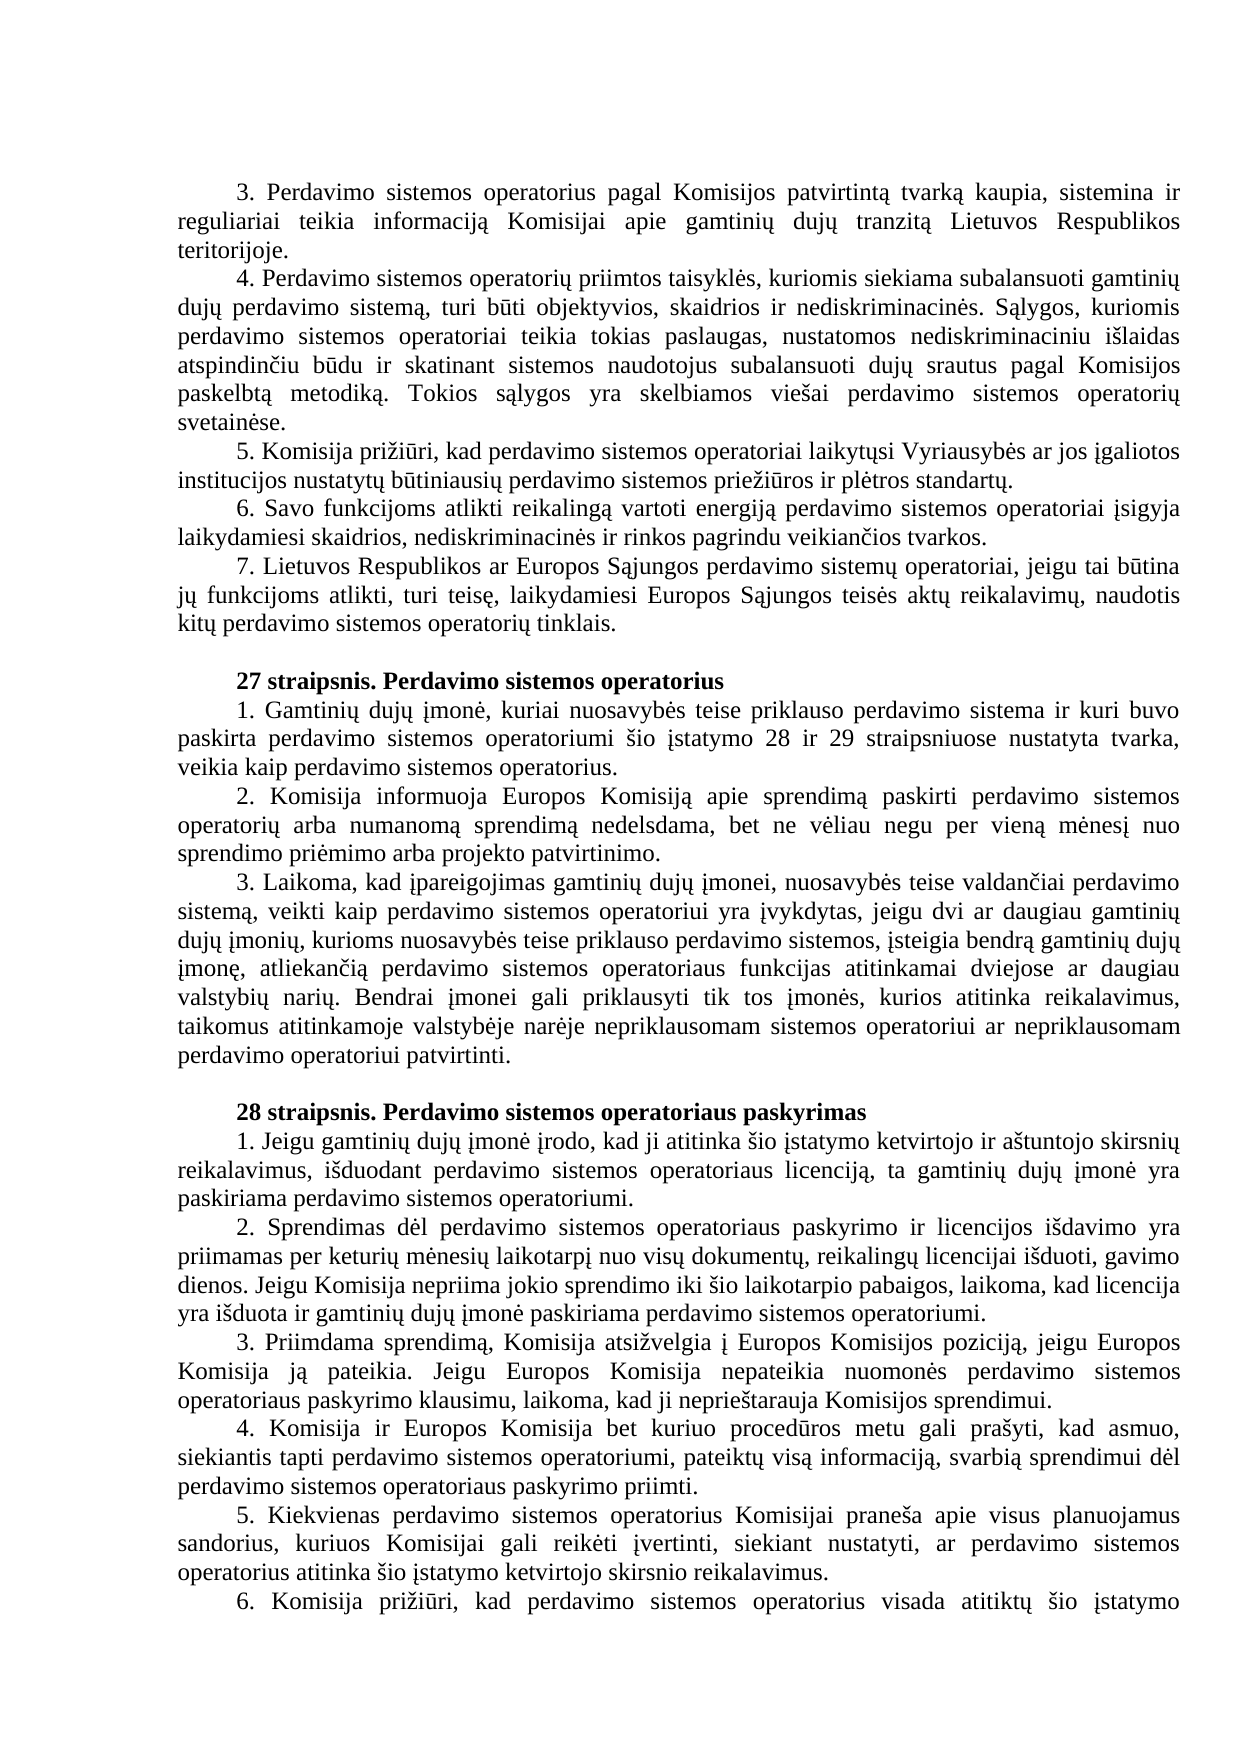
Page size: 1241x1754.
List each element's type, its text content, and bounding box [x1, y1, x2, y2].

text 27 straipsnis. Perdavimo sistemos operatorius [177, 666, 1181, 695]
text 3. Priimdama sprendimą, Komisija atsižvelgia į Europos Komisijos poziciją, jeigu Europos Komisija ją pateikia. Jeigu Europos Komisija nepateikia nuomonės perdavimo sistemos operatoriaus paskyrimo klausimu, laikoma, kad ji neprieštarauja Komisijos sprendimui. [177, 1327, 1181, 1413]
text 1. Jeigu gamtinių dujų įmonė įrodo, kad ji atitinka šio įstatymo ketvirtojo ir aštuntojo skirsnių reikalavimus, išduodant perdavimo sistemos operatoriaus licenciją, ta gamtinių dujų įmonė yra paskiriama perdavimo sistemos operatoriumi. [177, 1126, 1181, 1212]
text 7. Lietuvos Respublikos ar Europos Sąjungos perdavimo sistemų operatoriai, jeigu tai būtina jų funkcijoms atlikti, turi teisę, laikydamiesi Europos Sąjungos teisės aktų reikalavimų, naudotis kitų perdavimo sistemos operatorių tinklais. [177, 551, 1181, 637]
text 5. Kiekvienas perdavimo sistemos operatorius Komisijai praneša apie visus planuojamus sandorius, kuriuos Komisijai gali reikėti įvertinti, siekiant nustatyti, ar perdavimo sistemos operatorius atitinka šio įstatymo ketvirtojo skirsnio reikalavimus. [177, 1500, 1181, 1586]
text 6. Komisija prižiūri, kad perdavimo sistemos operatorius visada atitiktų šio įstatymo [177, 1586, 1181, 1615]
text 3. Perdavimo sistemos operatorius pagal Komisijos patvirtintą tvarką kaupia, sistemina ir reguliariai teikia informaciją Komisijai apie gamtinių dujų tranzitą Lietuvos Respublikos teritorijoje. [177, 177, 1181, 263]
text 1. Gamtinių dujų įmonė, kuriai nuosavybės teise priklauso perdavimo sistema ir kuri buvo paskirta perdavimo sistemos operatoriumi šio įstatymo 28 ir 29 straipsniuose nustatyta tvarka, veikia kaip perdavimo sistemos operatorius. [177, 695, 1181, 781]
text 28 straipsnis. Perdavimo sistemos operatoriaus paskyrimas [177, 1097, 1181, 1126]
text 5. Komisija prižiūri, kad perdavimo sistemos operatoriai laikytųsi Vyriausybės ar jos įgaliotos institucijos nustatytų būtiniausių perdavimo sistemos priežiūros ir plėtros standartų. [177, 436, 1181, 493]
text 4. Komisija ir Europos Komisija bet kuriuo procedūros metu gali prašyti, kad asmuo, siekiantis tapti perdavimo sistemos operatoriumi, pateiktų visą informaciją, svarbią sprendimui dėl perdavimo sistemos operatoriaus paskyrimo priimti. [177, 1413, 1181, 1500]
text 4. Perdavimo sistemos operatorių priimtos taisyklės, kuriomis siekiama subalansuoti gamtinių dujų perdavimo sistemą, turi būti objektyvios, skaidrios ir nediskriminacinės. Sąlygos, kuriomis perdavimo sistemos operatoriai teikia tokias paslaugas, nustatomos nediskriminaciniu išlaidas atspindinčiu būdu ir skatinant sistemos naudotojus subalansuoti dujų srautus pagal Komisijos paskelbtą metodiką. Tokios sąlygos yra skelbiamos viešai perdavimo sistemos operatorių svetainėse. [177, 263, 1181, 436]
text 6. Savo funkcijoms atlikti reikalingą vartoti energiją perdavimo sistemos operatoriai įsigyja laikydamiesi skaidrios, nediskriminacinės ir rinkos pagrindu veikiančios tvarkos. [177, 493, 1181, 551]
text 2. Komisija informuoja Europos Komisiją apie sprendimą paskirti perdavimo sistemos operatorių arba numanomą sprendimą nedelsdama, bet ne vėliau negu per vieną mėnesį nuo sprendimo priėmimo arba projekto patvirtinimo. [177, 781, 1181, 867]
text 2. Sprendimas dėl perdavimo sistemos operatoriaus paskyrimo ir licencijos išdavimo yra priimamas per keturių mėnesių laikotarpį nuo visų dokumentų, reikalingų licencijai išduoti, gavimo dienos. Jeigu Komisija nepriima jokio sprendimo iki šio laikotarpio pabaigos, laikoma, kad licencija yra išduota ir gamtinių dujų įmonė paskiriama perdavimo sistemos operatoriumi. [177, 1212, 1181, 1327]
text 3. Laikoma, kad įpareigojimas gamtinių dujų įmonei, nuosavybės teise valdančiai perdavimo sistemą, veikti kaip perdavimo sistemos operatoriui yra įvykdytas, jeigu dvi ar daugiau gamtinių dujų įmonių, kurioms nuosavybės teise priklauso perdavimo sistemos, įsteigia bendrą gamtinių dujų įmonę, atliekančią perdavimo sistemos operatoriaus funkcijas atitinkamai dviejose ar daugiau valstybių narių. Bendrai įmonei gali priklausyti tik tos įmonės, kurios atitinka reikalavimus, taikomus atitinkamoje valstybėje narėje nepriklausomam sistemos operatoriui ar nepriklausomam perdavimo operatoriui patvirtinti. [177, 867, 1181, 1068]
